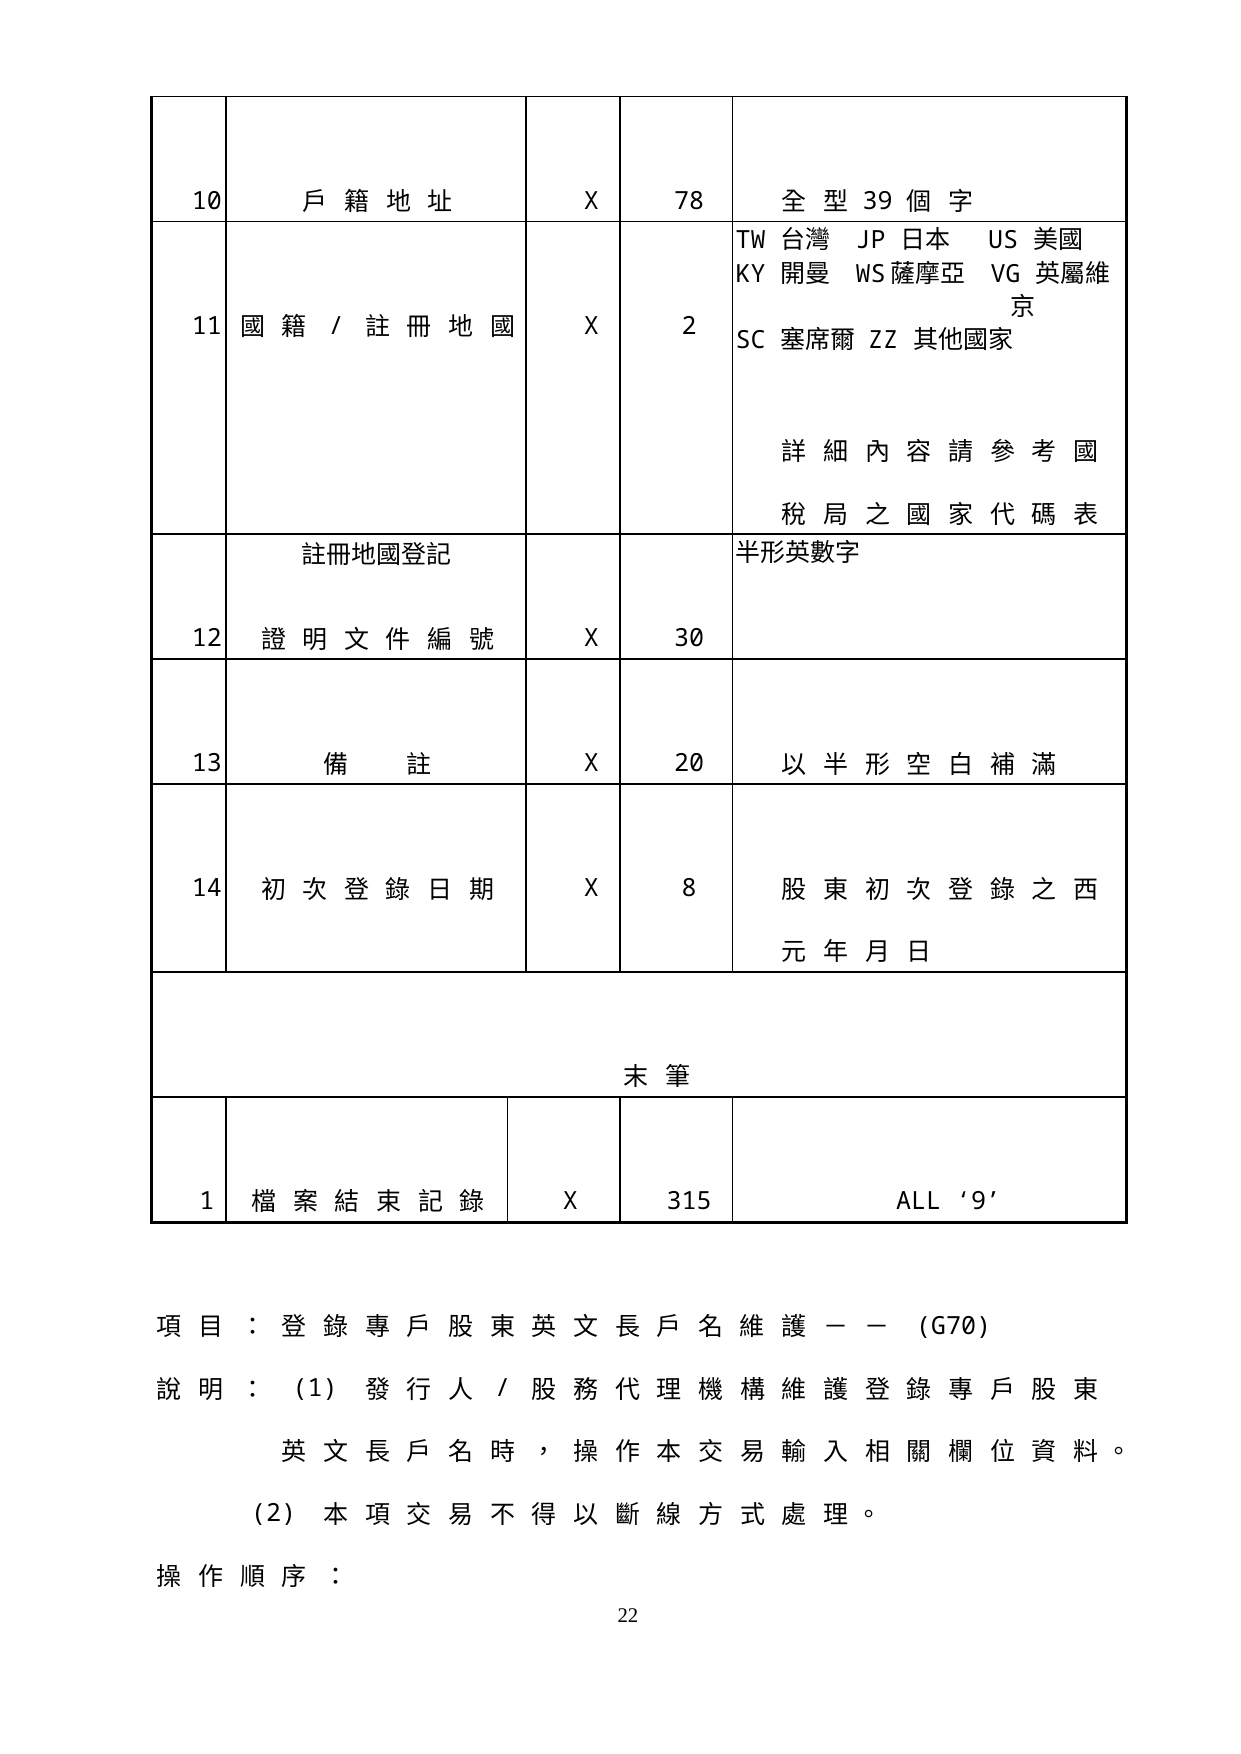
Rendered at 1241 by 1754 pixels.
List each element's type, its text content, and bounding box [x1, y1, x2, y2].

table_cell 戶籍地址 [227, 97, 525, 221]
table_cell 315 [621, 1098, 732, 1221]
table_cell 股東初次登錄之西元年月日 [733, 785, 1125, 971]
table_cell 12 [153, 535, 225, 658]
table_cell X [527, 660, 619, 783]
table_cell 備 註 [227, 660, 525, 783]
table_cell 14 [153, 785, 225, 971]
table_cell 初次登錄日期 [227, 785, 525, 971]
table_cell X [527, 785, 619, 971]
table_cell 2 [621, 222, 732, 533]
table_cell 末筆 [153, 973, 1125, 1096]
table_cell 13 [153, 660, 225, 783]
table_cell X [527, 222, 619, 533]
table_cell X [527, 535, 619, 658]
table_cell 10 [153, 97, 225, 221]
table_cell 78 [621, 97, 732, 221]
table_cell 30 [621, 535, 732, 658]
table_cell 11 [153, 222, 225, 533]
table_cell 8 [621, 785, 732, 971]
table_cell X [527, 97, 619, 221]
table_cell 1 [153, 1098, 225, 1221]
table_cell TW 台灣 JP 日本 US 美國 KY 開曼 WS薩摩亞 VG 英屬維京 SC 塞席爾 ZZ 其他國家 詳細內容請參考國稅局之國家代碼表 [733, 222, 1125, 533]
text 操作順序： [148, 1533, 1107, 1596]
table_cell ALL ‘9’ [733, 1098, 1125, 1221]
text 項目：登錄專戶股東英文長戶名維護－－(G70) [148, 1283, 1107, 1346]
table_cell 檔案結束記錄 [227, 1098, 507, 1221]
table_cell 註冊地國登記 證明文件編號 [227, 535, 525, 658]
table_cell 半形英數字 [733, 535, 1125, 658]
text 說明：(1)發行人/股務代理機構維護登錄專戶股東英文長戶名時，操作本交易輸入相關欄位資料。 [148, 1346, 1107, 1471]
table_cell 20 [621, 660, 732, 783]
table_cell 以半形空白補滿 [733, 660, 1125, 783]
text (2)本項交易不得以斷線方式處理。 [208, 1471, 1107, 1533]
table_cell 國籍/註冊地國 [227, 222, 525, 533]
table_cell 全型39個字 [733, 97, 1125, 221]
table_cell X [508, 1098, 619, 1221]
